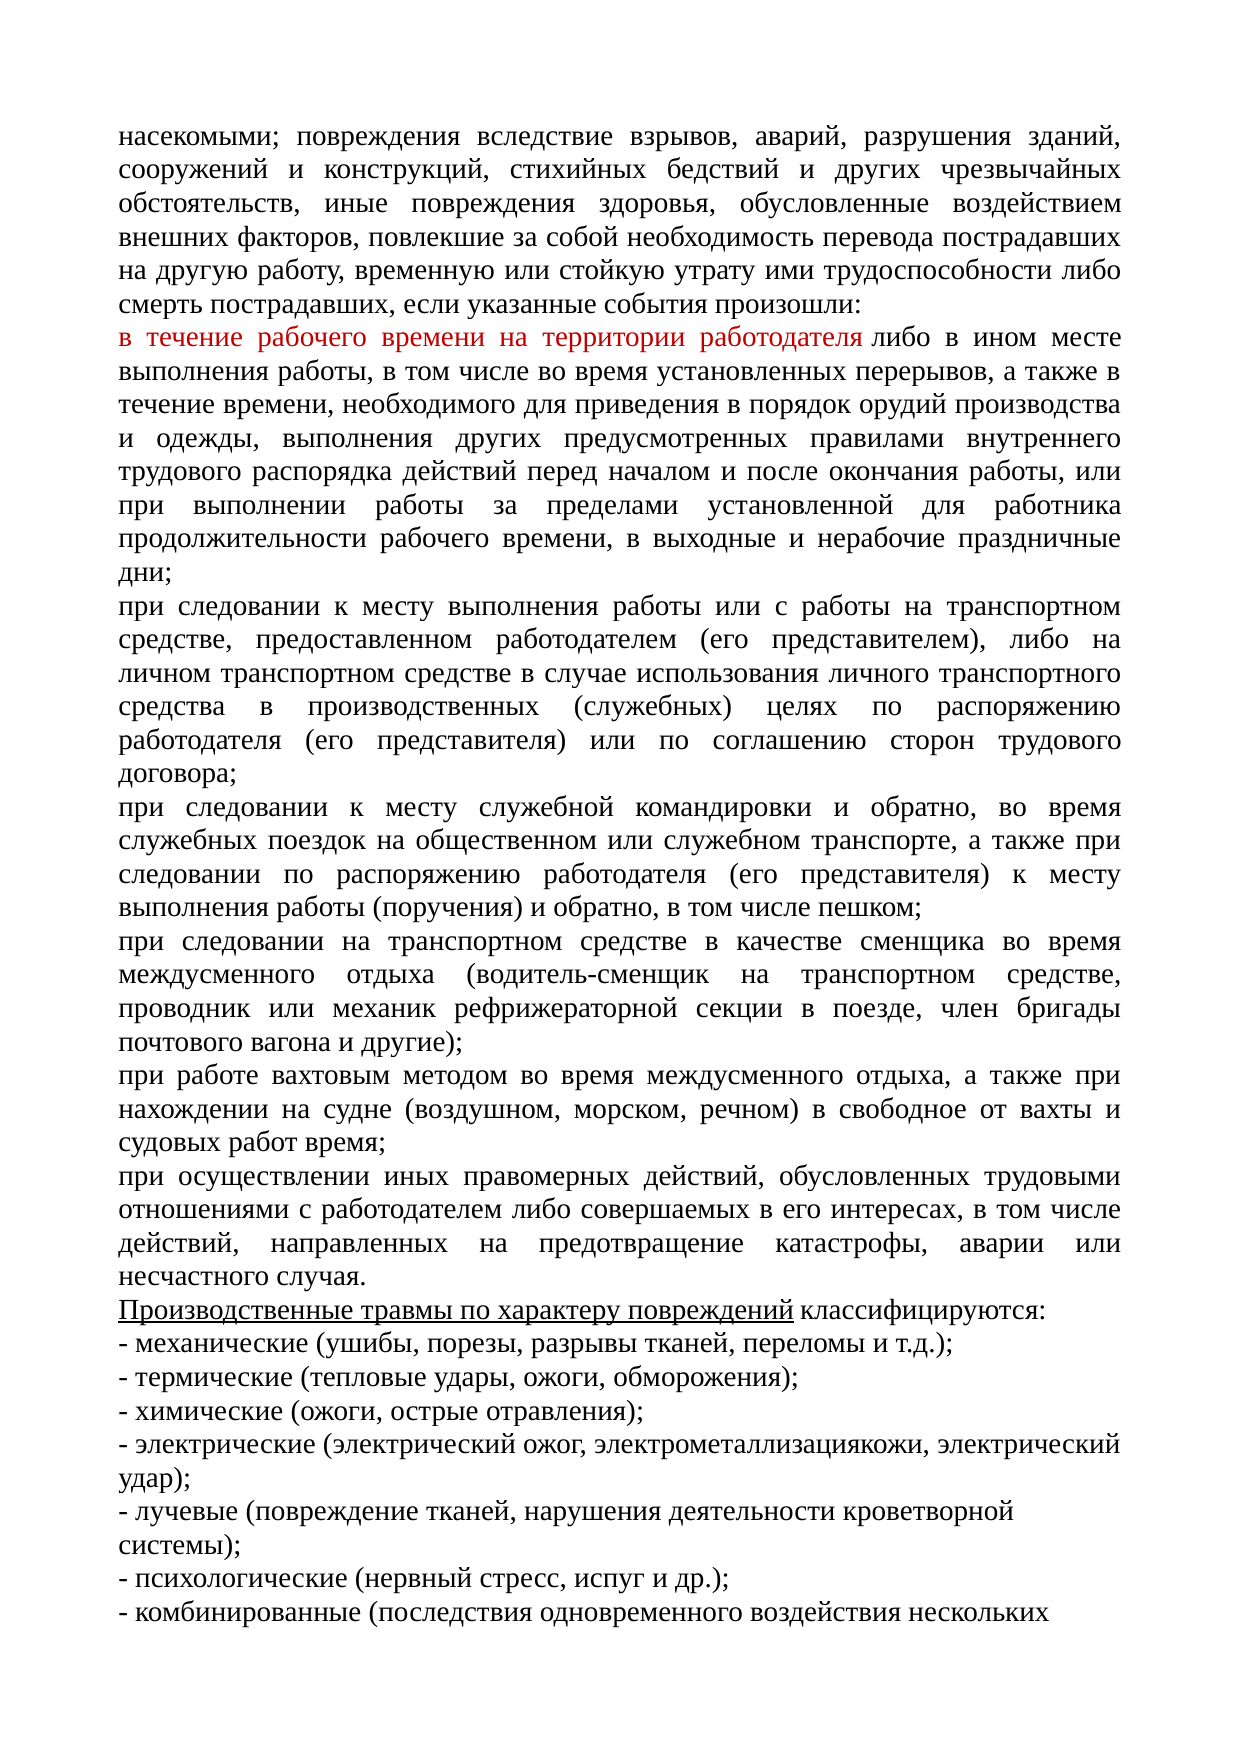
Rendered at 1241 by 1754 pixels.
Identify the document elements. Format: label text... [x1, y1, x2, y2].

text - механические (ушибы, порезы, разрывы тканей, переломы и т.д.); - термические (тепловые удары, ожоги, обморожения); - химические (ожоги, острые отравления); - электрические (электрический ожог, электрометаллизациякожи, электрический удар); - лучевые (повреждение тканей, нарушения деятельности кроветворной системы); - психологические (нервный стресс, испуг и др.); - комбинированные (последствия одновременного воздействия нескольких [118, 1326, 1122, 1627]
text насекомыми; повреждения вследствие взрывов, аварий, разрушения зданий, сооружений и конструкций, стихийных бедствий и других чрезвычайных обстоятельств, иные повреждения здоровья, обусловленные воздействием внешних факторов, повлекшие за собой необходимость перевода пострадавших на другую работу, временную или стойкую утрату ими трудоспособности либо смерть пострадавших, если указанные события произошли: [118, 118, 1122, 319]
text при работе вахтовым методом во время междусменного отдыха, а также при нахождении на судне (воздушном, морском, речном) в свободное от вахты и судовых работ время; [118, 1057, 1122, 1158]
text в течение рабочего времени на территории работодателя либо в ином месте выполнения работы, в том числе во время установленных перерывов, а также в течение времени, необходимого для приведения в порядок орудий производства и одежды, выполнения других предусмотренных правилами внутреннего трудового распорядка действий перед началом и после окончания работы, или при выполнении работы за пределами установленной для работника продолжительности рабочего времени, в выходные и нерабочие праздничные дни; [118, 319, 1122, 588]
text при следовании на транспортном средстве в качестве сменщика во время междусменного отдыха (водитель-сменщик на транспортном средстве, проводник или механик рефрижераторной секции в поезде, член бригады почтового вагона и другие); [118, 923, 1122, 1057]
text при осуществлении иных правомерных действий, обусловленных трудовыми отношениями с работодателем либо совершаемых в его интересах, в том числе действий, направленных на предотвращение катастрофы, аварии или несчастного случая. [118, 1158, 1122, 1292]
text Производственные травмы по характеру повреждений классифицируются: [118, 1292, 1122, 1326]
text при следовании к месту служебной командировки и обратно, во время служебных поездок на общественном или служебном транспорте, а также при следовании по распоряжению работодателя (его представителя) к месту выполнения работы (поручения) и обратно, в том числе пешком; [118, 789, 1122, 923]
text при следовании к месту выполнения работы или с работы на транспортном средстве, предоставленном работодателем (его представителем), либо на личном транспортном средстве в случае использования личного транспортного средства в производственных (служебных) целях по распоряжению работодателя (его представителя) или по соглашению сторон трудового договора; [118, 588, 1122, 789]
